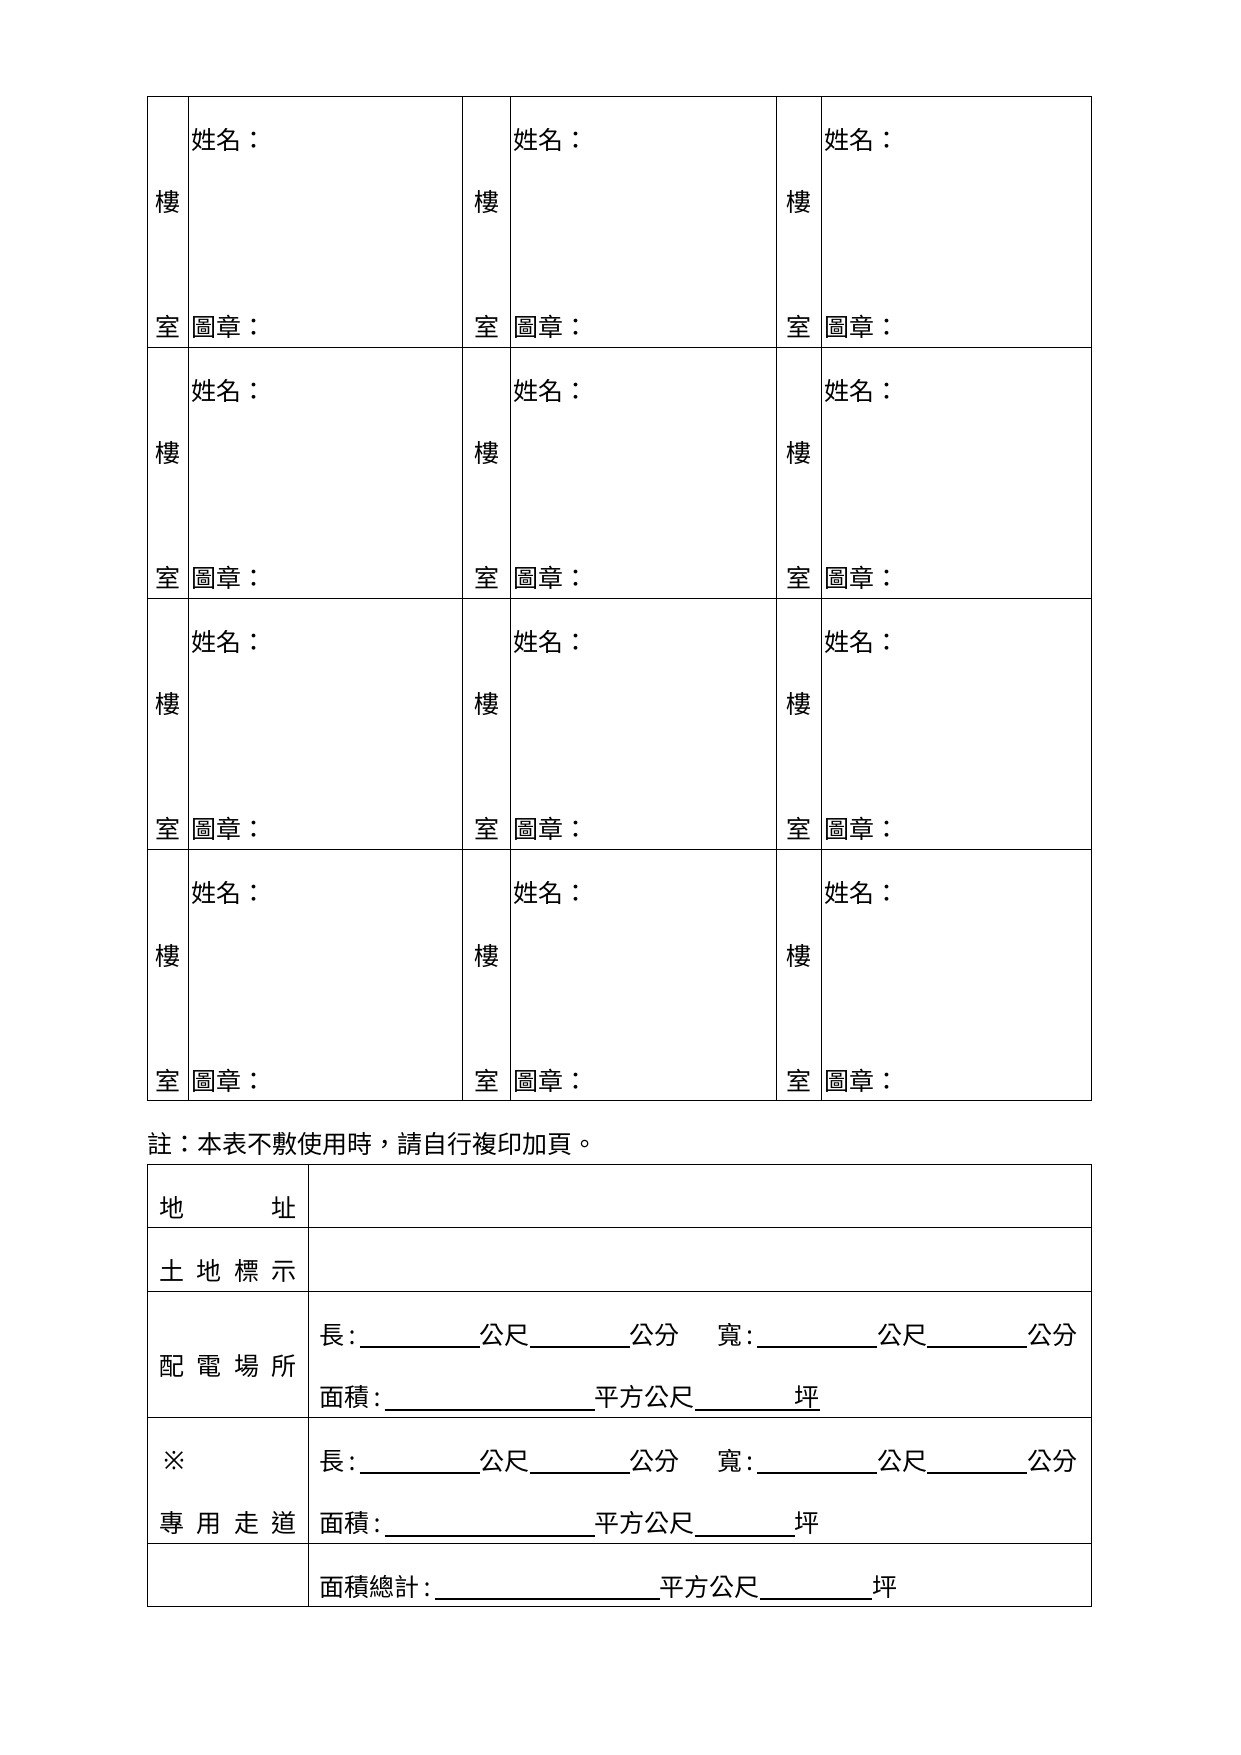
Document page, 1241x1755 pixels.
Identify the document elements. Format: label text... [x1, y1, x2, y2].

table_cell 樓 室 [777, 348, 821, 598]
table_cell 長: 公尺 公分 寬: 公尺 公分 面積: 平方公尺 坪 [309, 1292, 1091, 1417]
table_cell 姓名： 圖章： [189, 850, 462, 1100]
table_cell 姓名： 圖章： [189, 348, 462, 598]
table_cell 配 電 場 所 [148, 1292, 308, 1417]
table_cell 姓名： 圖章： [189, 599, 462, 849]
table_cell 樓 室 [777, 97, 821, 347]
table_header [309, 1165, 1091, 1227]
table_cell 樓 室 [463, 97, 510, 347]
table_cell 姓名： 圖章： [822, 97, 1091, 347]
table_cell 姓名： 圖章： [511, 599, 776, 849]
table_cell 樓 室 [463, 599, 510, 849]
table_cell 樓 室 [463, 850, 510, 1100]
table_header 地 址 [148, 1165, 308, 1227]
table_cell 姓名： 圖章： [511, 97, 776, 347]
table_cell 樓 室 [148, 599, 188, 849]
table_cell 樓 室 [777, 850, 821, 1100]
table_cell 姓名： 圖章： [511, 348, 776, 598]
table_cell 樓 室 [777, 599, 821, 849]
table_cell 樓 室 [148, 97, 188, 347]
table_cell 面積總計: 平方公尺 坪 [309, 1544, 1091, 1606]
table_cell 樓 室 [148, 850, 188, 1100]
table_cell 樓 室 [463, 348, 510, 598]
table_cell 姓名： 圖章： [822, 348, 1091, 598]
table_cell [148, 1544, 308, 1606]
table_cell 姓名： 圖章： [511, 850, 776, 1100]
table_cell 土 地 標 示 [148, 1228, 308, 1291]
table_cell 樓 室 [148, 348, 188, 598]
table_cell [309, 1228, 1091, 1291]
table_cell 姓名： 圖章： [189, 97, 462, 347]
table_cell ※ 專 用 走 道 [148, 1418, 308, 1543]
table_cell 長: 公尺 公分 寬: 公尺 公分 面積: 平方公尺 坪 [309, 1418, 1091, 1543]
table_cell 姓名： 圖章： [822, 850, 1091, 1100]
table_cell 姓名： 圖章： [822, 599, 1091, 849]
text 註：本表不敷使用時，請自行複印加頁。 [148, 1101, 1093, 1163]
